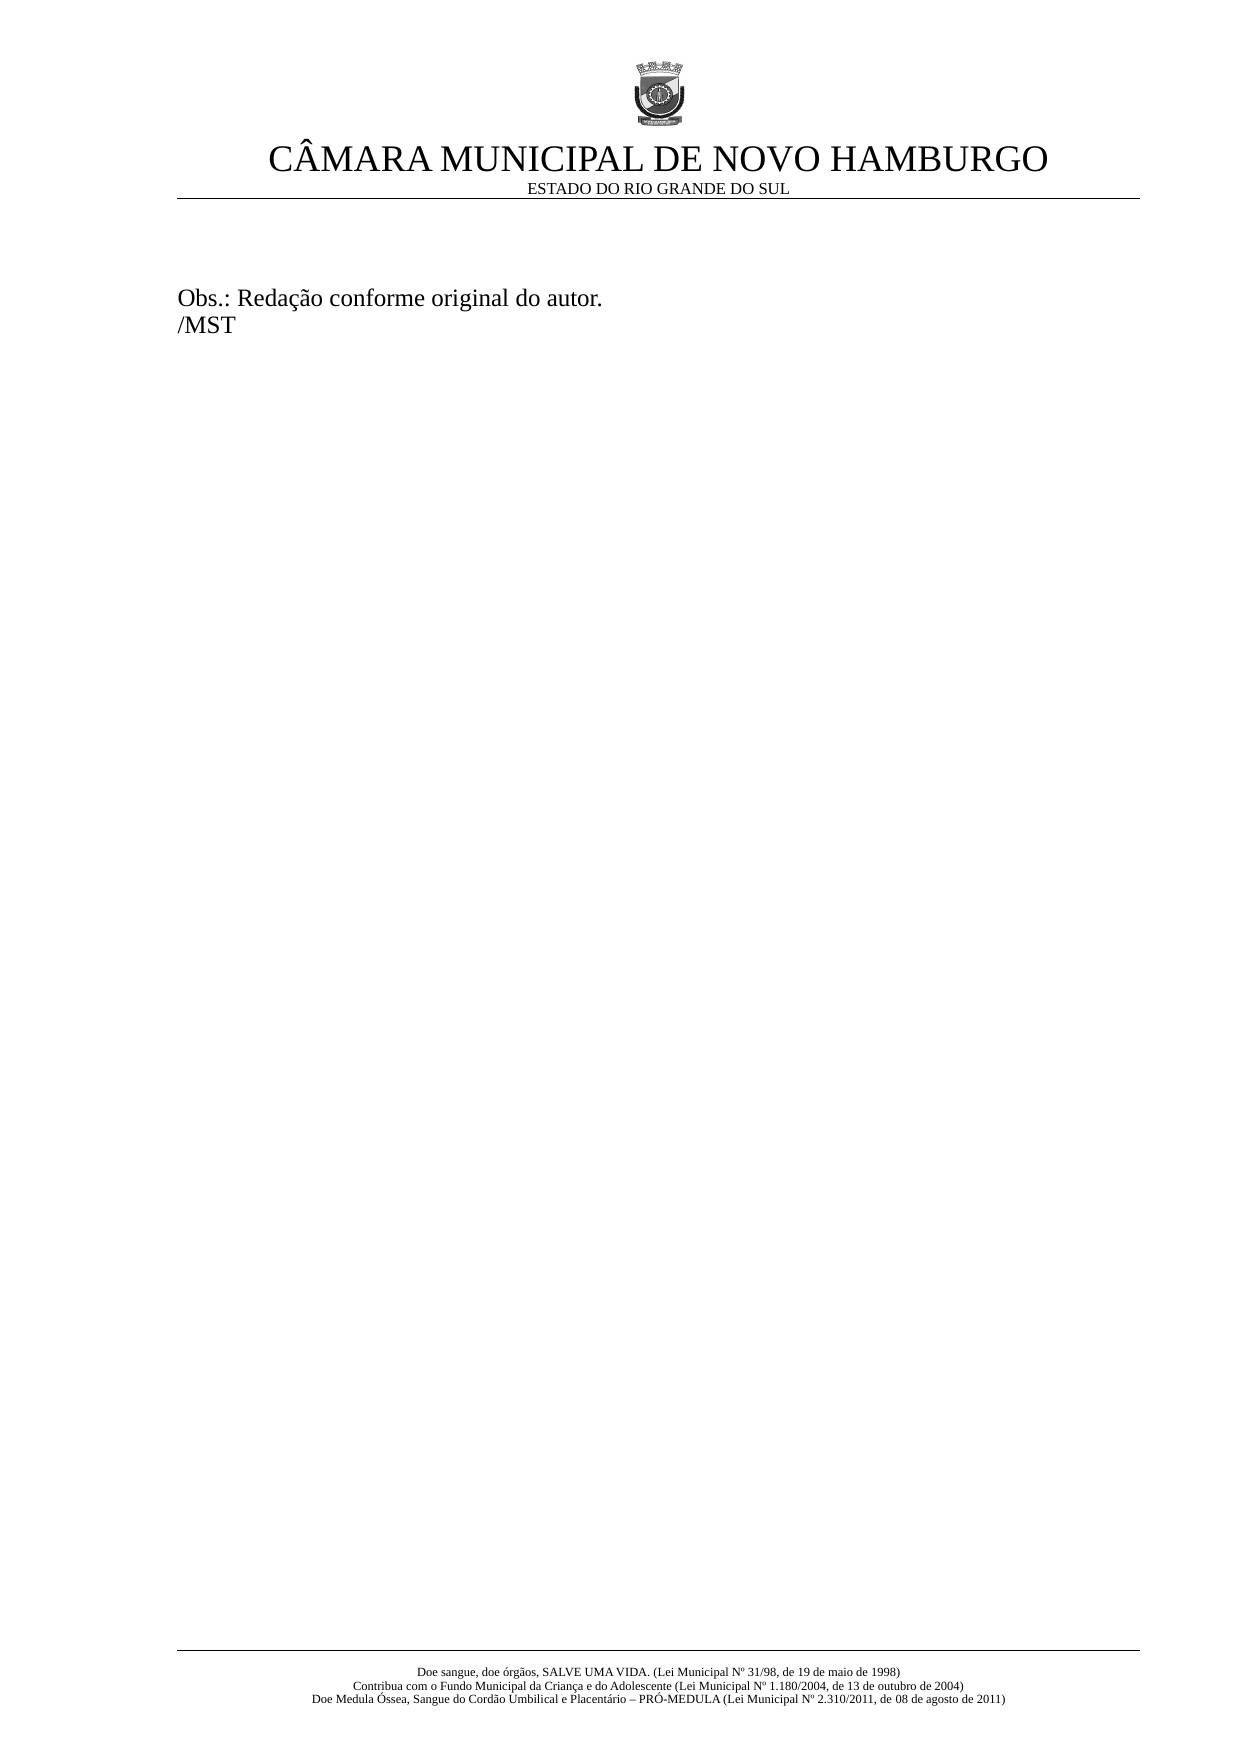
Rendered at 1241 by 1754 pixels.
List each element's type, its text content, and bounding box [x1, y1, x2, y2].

text /MST [177, 311, 1140, 339]
text Obs.: Redação conforme original do autor. [177, 284, 1140, 311]
